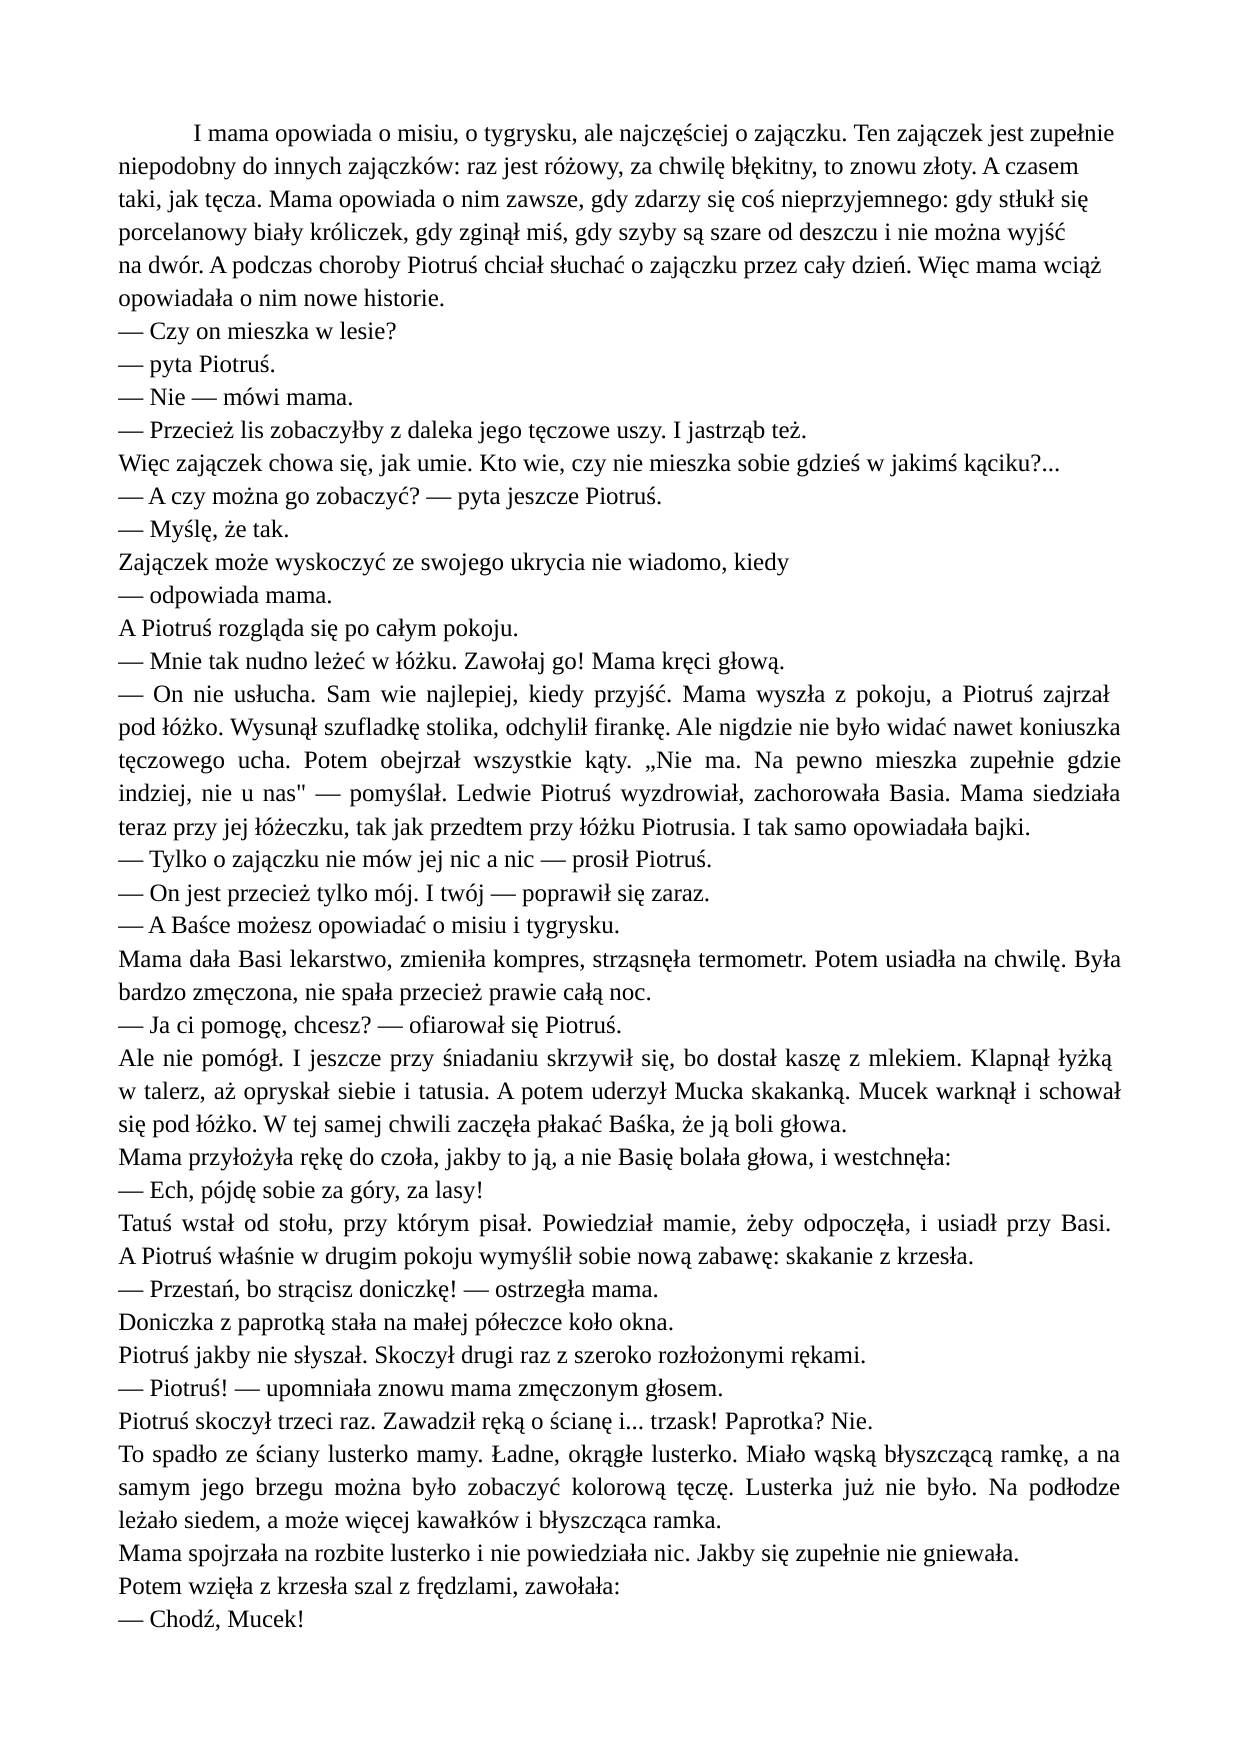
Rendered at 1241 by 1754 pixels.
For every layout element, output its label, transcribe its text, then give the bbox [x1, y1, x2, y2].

text Mama spojrzała na rozbite lusterko i nie powiedziała nic. Jakby się zupełnie nie gniewała. [118, 1538, 1122, 1567]
text Ale nie pomógł. I jeszcze przy śniadaniu skrzywił się, bo dostał kaszę z mlekiem. Klapnął łyżką w talerz, aż opryskał siebie i tatusia. A potem uderzył Mucka skakanką. Mucek warknął i schował się pod łóżko. W tej samej chwili zaczęła płakać Baśka, że ją boli głowa. [118, 1043, 1122, 1137]
text — On nie usłucha. Sam wie najlepiej, kiedy przyjść. Mama wyszła z pokoju, a Piotruś zajrzał pod łóżko. Wysunął szufladkę stolika, odchylił firankę. Ale nigdzie nie było widać nawet koniuszka tęczowego ucha. Potem obejrzał wszystkie kąty. „Nie ma. Na pewno mieszka zupełnie gdzie indziej, nie u nas" — pomyślał. Ledwie Piotruś wyzdrowiał, zachorowała Basia. Mama siedziała teraz przy jej łóżeczku, tak jak przedtem przy łóżku Piotrusia. I tak samo opowiadała bajki. [118, 679, 1122, 840]
text — Mnie tak nudno leżeć w łóżku. Zawołaj go! Mama kręci głową. [118, 646, 1122, 675]
text — Chodź, Mucek! [118, 1604, 1122, 1633]
text — odpowiada mama. [118, 580, 1122, 609]
text — Czy on mieszka w lesie? [118, 316, 1122, 345]
text — Nie — mówi mama. [118, 382, 1122, 411]
text Doniczka z paprotką stała na małej półeczce koło okna. [118, 1307, 1122, 1336]
text To spadło ze ściany lusterko mamy. Ładne, okrągłe lusterko. Miało wąską błyszczącą ramkę, a na samym jego brzegu można było zobaczyć kolorową tęczę. Lusterka już nie było. Na podłodze leżało siedem, a może więcej kawałków i błyszcząca ramka. [118, 1439, 1122, 1534]
text Mama przyłożyła rękę do czoła, jakby to ją, a nie Basię bolała głowa, i westchnęła: [118, 1142, 1122, 1171]
text — A czy można go zobaczyć? — pyta jeszcze Piotruś. [118, 481, 1122, 510]
text — Tylko o zajączku nie mów jej nic a nic — prosił Piotruś. [118, 844, 1122, 873]
text — A Baśce możesz opowiadać o misiu i tygrysku. [118, 911, 1122, 939]
text — Przestań, bo strącisz doniczkę! — ostrzegła mama. [118, 1274, 1122, 1303]
text — pyta Piotruś. [118, 349, 1122, 378]
text — Przecież lis zobaczyłby z daleka jego tęczowe uszy. I jastrząb też. [118, 415, 1122, 444]
text Potem wzięła z krzesła szal z frędzlami, zawołała: [118, 1571, 1122, 1600]
text Tatuś wstał od stołu, przy którym pisał. Powiedział mamie, żeby odpoczęła, i usiadł przy Basi. A Piotruś właśnie w drugim pokoju wymyślił sobie nową zabawę: skakanie z krzesła. [118, 1208, 1122, 1269]
text A Piotruś rozgląda się po całym pokoju. [118, 613, 1122, 642]
text — Piotruś! — upomniała znowu mama zmęczonym głosem. [118, 1373, 1122, 1402]
text Mama dała Basi lekarstwo, zmieniła kompres, strząsnęła termometr. Potem usiadła na chwilę. Była bardzo zmęczona, nie spała przecież prawie całą noc. [118, 944, 1122, 1005]
text Zajączek może wyskoczyć ze swojego ukrycia nie wiadomo, kiedy [118, 547, 1122, 576]
text — Ja ci pomogę, chcesz? — ofiarował się Piotruś. [118, 1010, 1122, 1038]
text — Ech, pójdę sobie za góry, za lasy! [118, 1175, 1122, 1203]
text I mama opowiada o misiu, o tygrysku, ale najczęściej o zajączku. Ten zajączek jest zupełnie niepodobny do innych zajączków: raz jest różowy, za chwilę błękitny, to znowu złoty. A czasem taki, jak tęcza. Mama opowiada o nim zawsze, gdy zdarzy się coś nieprzyjemnego: gdy stłukł się porcelanowy biały króliczek, gdy zginął miś, gdy szyby są szare od deszczu i nie można wyjść na dwór. A podczas choroby Piotruś chciał słuchać o zajączku przez cały dzień. Więc mama wciąż opowiadała o nim nowe historie. [118, 118, 1122, 312]
text Więc zajączek chowa się, jak umie. Kto wie, czy nie mieszka sobie gdzieś w jakimś kąciku?... [118, 448, 1122, 477]
text Piotruś jakby nie słyszał. Skoczył drugi raz z szeroko rozłożonymi rękami. [118, 1340, 1122, 1369]
text Piotruś skoczył trzeci raz. Zawadził ręką o ścianę i... trzask! Paprotka? Nie. [118, 1406, 1122, 1435]
text — On jest przecież tylko mój. I twój — poprawił się zaraz. [118, 878, 1122, 906]
text — Myślę, że tak. [118, 514, 1122, 543]
